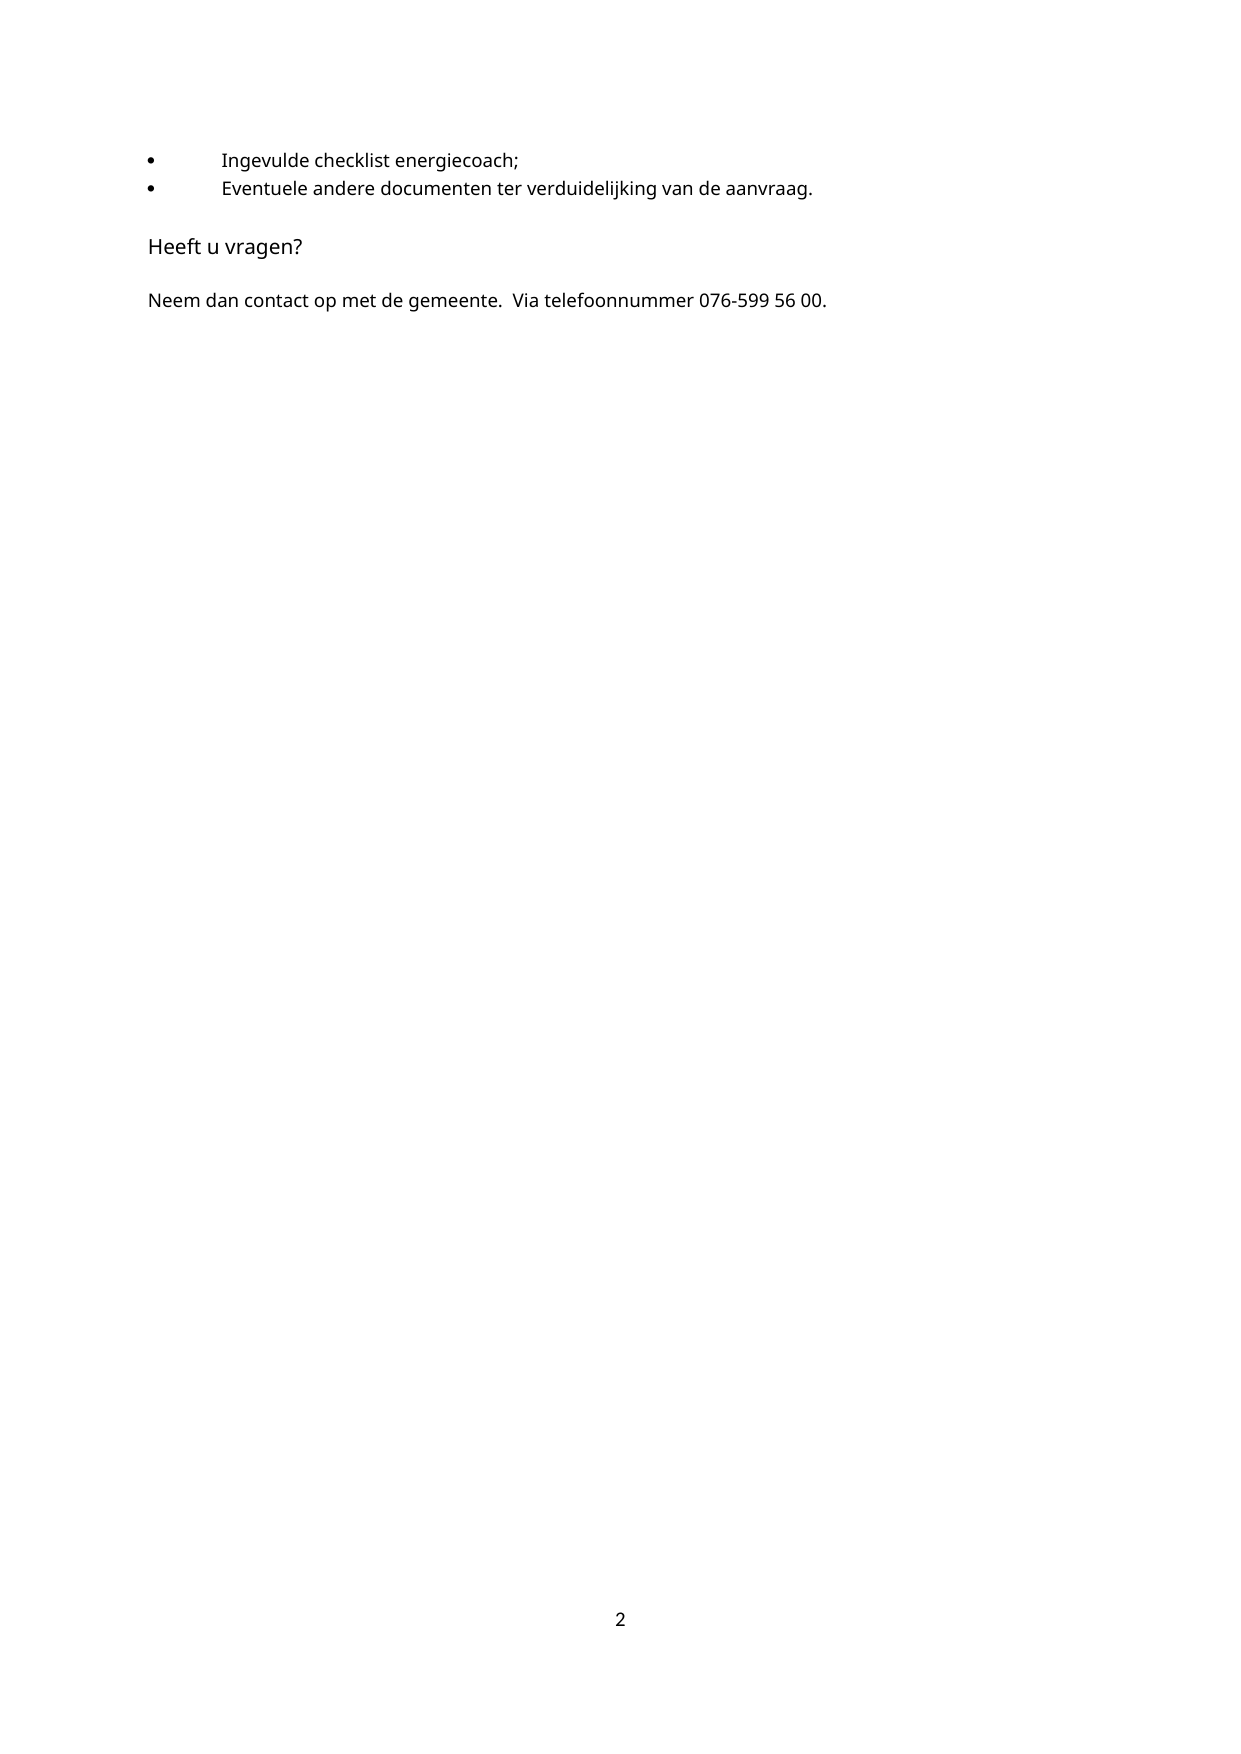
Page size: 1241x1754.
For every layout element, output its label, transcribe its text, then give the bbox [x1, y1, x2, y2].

list Ingevulde checklist energiecoach; [148, 148, 1092, 173]
text Neem dan contact op met de gemeente. Via telefoonnummer 076-599 56 00. [148, 287, 1092, 313]
subtitle Heeft u vragen? [148, 232, 1092, 261]
list Eventuele andere documenten ter verduidelijking van de aanvraag. [148, 175, 1092, 201]
